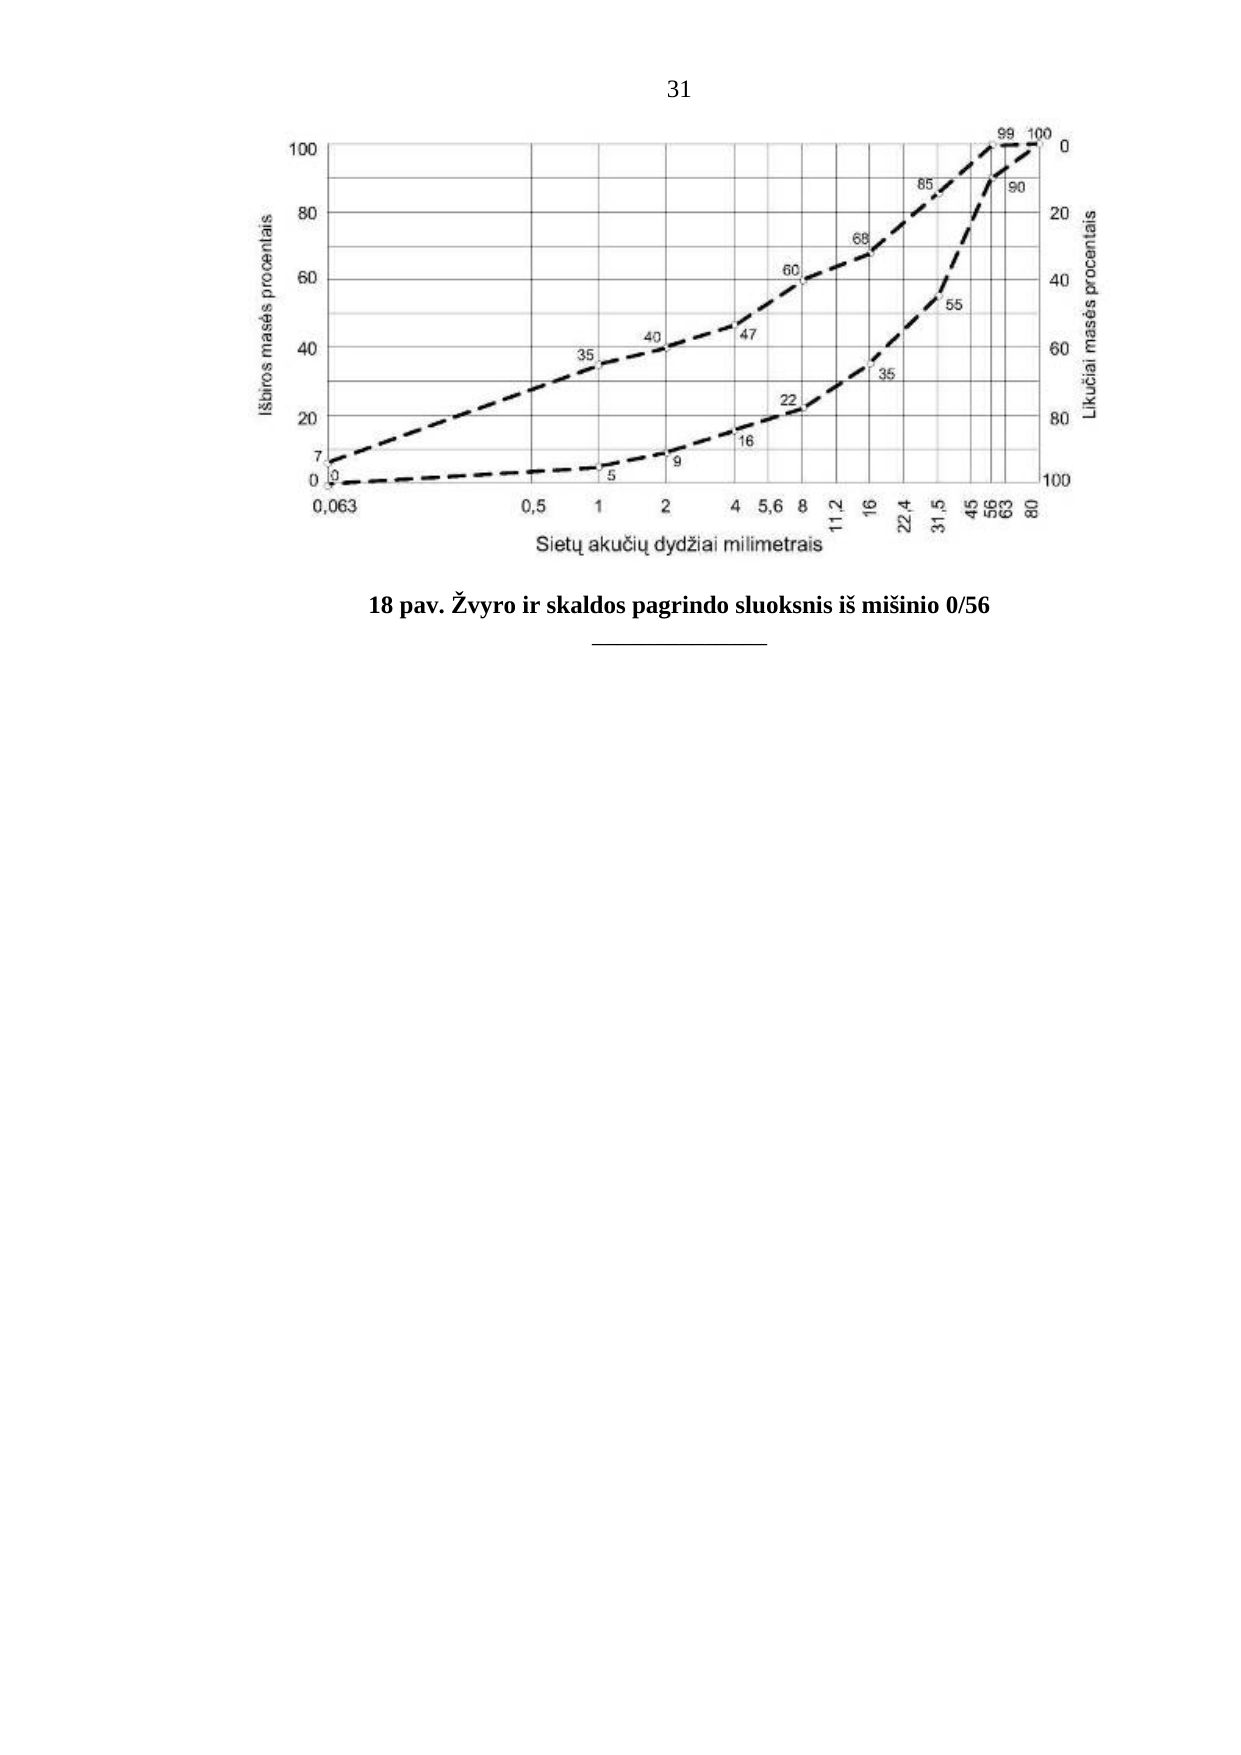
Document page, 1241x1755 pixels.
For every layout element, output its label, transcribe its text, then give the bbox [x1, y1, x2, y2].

text 18 pav. Žvyro ir skaldos pagrindo sluoksnis iš mišinio 0/56 [177, 591, 1181, 619]
text ______________ [177, 619, 1181, 648]
